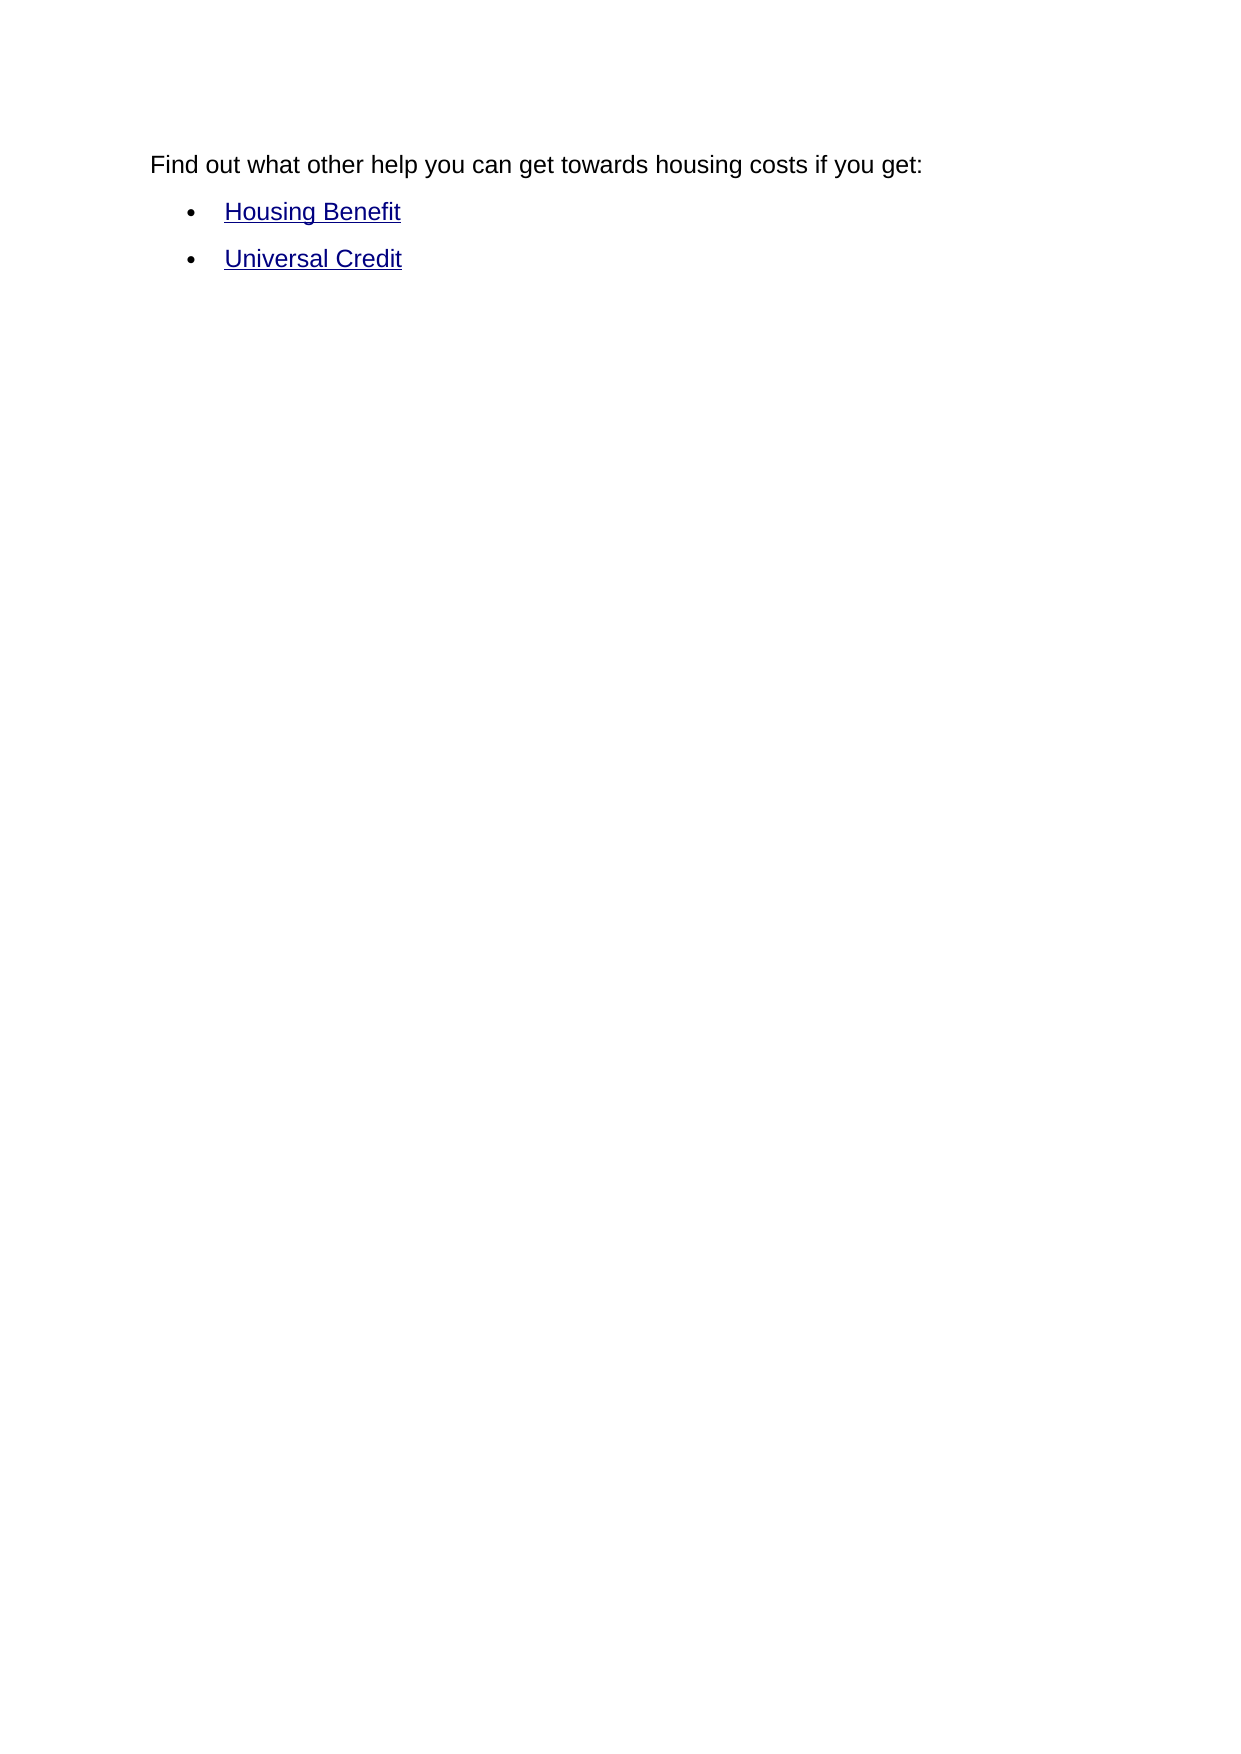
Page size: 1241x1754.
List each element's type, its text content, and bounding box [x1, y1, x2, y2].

text Find out what other help you can get towards housing costs if you get: [150, 150, 1090, 179]
list Universal Credit [187, 244, 1090, 273]
list Housing Benefit [187, 197, 1090, 226]
